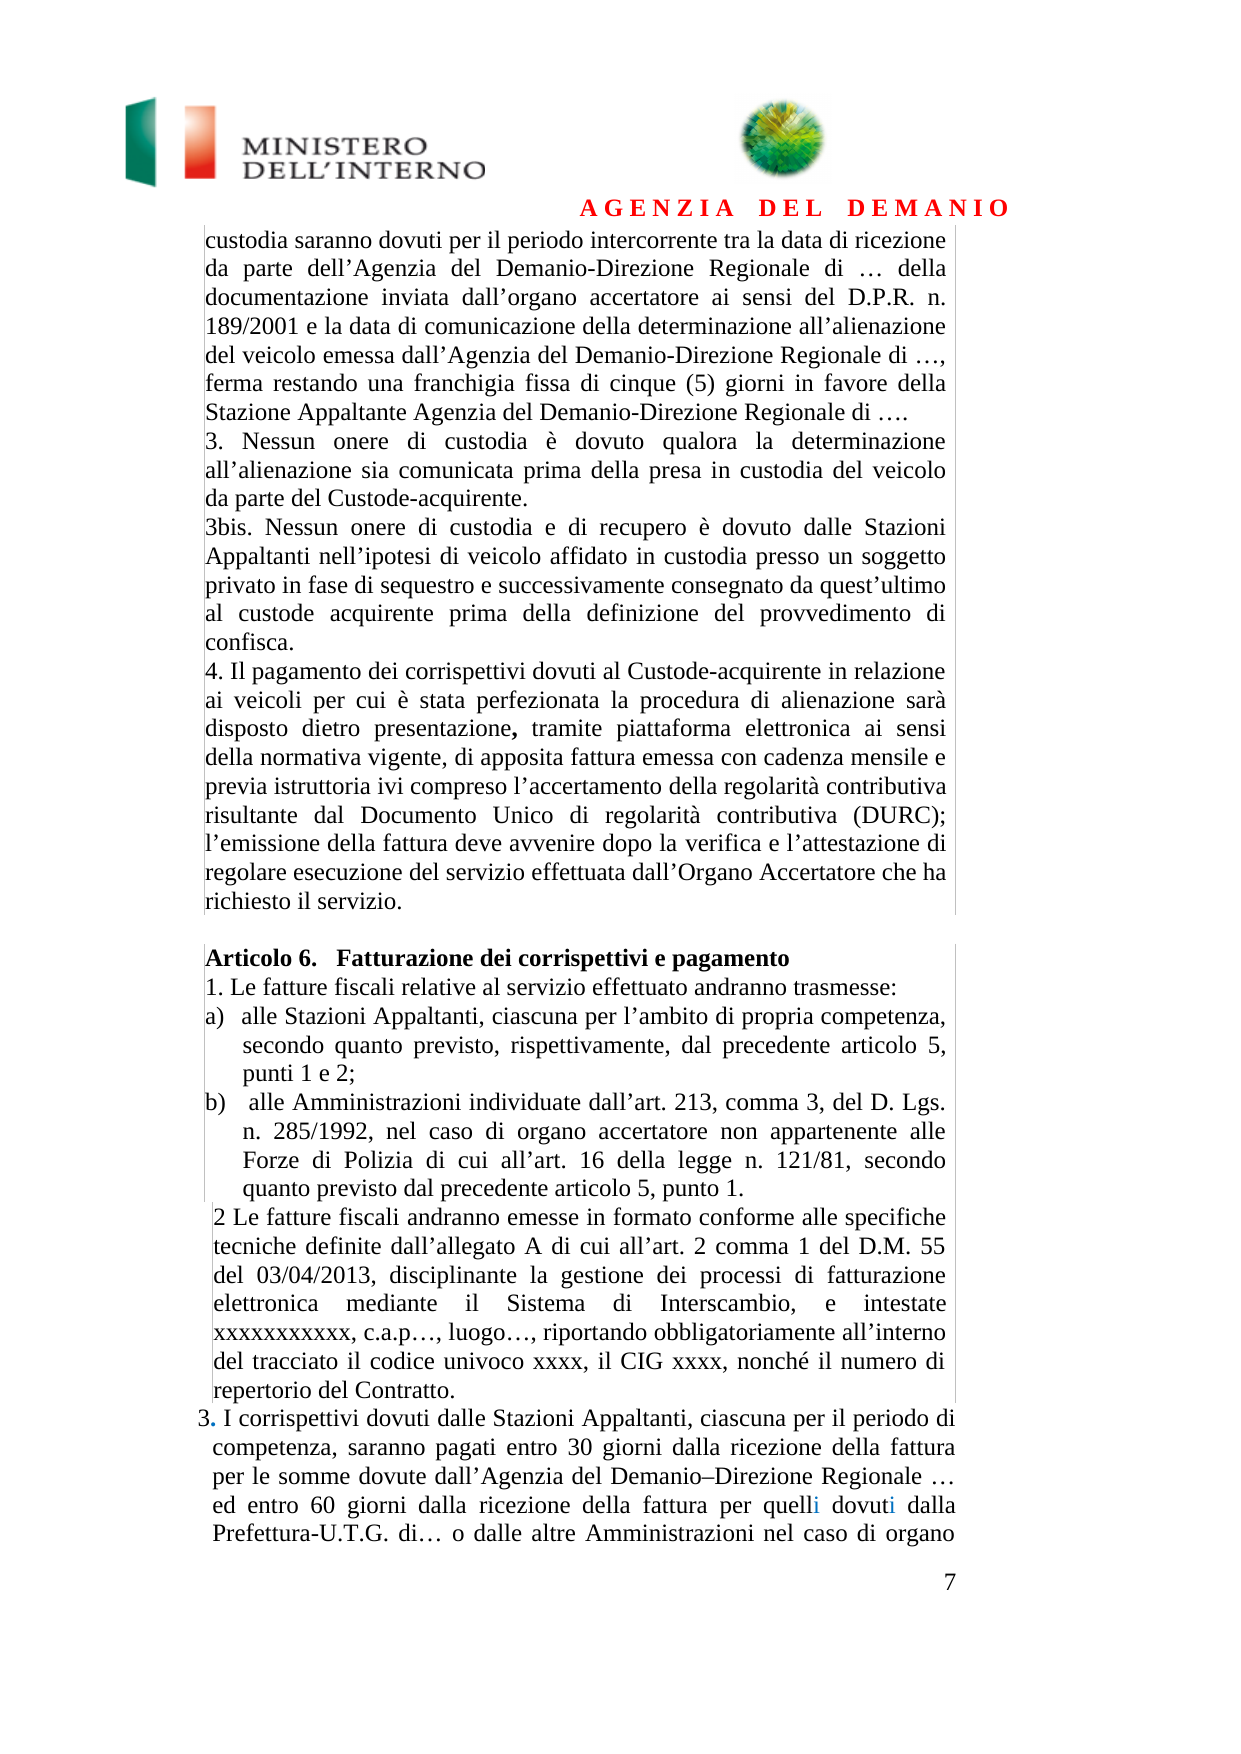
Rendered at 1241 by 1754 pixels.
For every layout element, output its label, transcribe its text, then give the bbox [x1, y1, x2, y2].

list alle Stazioni Appaltanti, ciascuna per l’ambito di propria competenza, secondo quanto previsto, rispettivamente, dal precedente articolo 5, punti 1 e 2; [205, 1001, 955, 1087]
text Articolo 6. Fatturazione dei corrispettivi e pagamento [204, 943, 955, 972]
text 3. Nessun onere di custodia è dovuto qualora la determinazione all’alienazione sia comunicata prima della presa in custodia del veicolo da parte del Custode-acquirente. [205, 426, 955, 512]
text 1. Le fatture fiscali relative al servizio effettuato andranno trasmesse: [205, 972, 955, 1001]
text custodia saranno dovuti per il periodo intercorrente tra la data di ricezione da parte dell’Agenzia del Demanio-Direzione Regionale di … della documentazione inviata dall’organo accertatore ai sensi del D.P.R. n. 189/2001 e la data di comunicazione della determinazione all’alienazione del veicolo emessa dall’Agenzia del Demanio-Direzione Regionale di …, ferma restando una franchigia fissa di cinque (5) giorni in favore della Stazione Appaltante Agenzia del Demanio-Direzione Regionale di …. [205, 225, 955, 426]
text 3bis. Nessun onere di custodia e di recupero è dovuto dalle Stazioni Appaltanti nell’ipotesi di veicolo affidato in custodia presso un soggetto privato in fase di sequestro e successivamente consegnato da quest’ultimo al custode acquirente prima della definizione del provvedimento di confisca. [205, 512, 955, 656]
text 3. I corrispettivi dovuti dalle Stazioni Appaltanti, ciascuna per il periodo di competenza, saranno pagati entro 30 giorni dalla ricezione della fattura per le somme dovute dall’Agenzia del Demanio–Direzione Regionale … ed entro 60 giorni dalla ricezione della fattura per quelli dovuti dalla Prefettura-U.T.G. di… o dalle altre Amministrazioni nel caso di organo [197, 1403, 956, 1547]
list alle Amministrazioni individuate dall’art. 213, comma 3, del D. Lgs. n. 285/1992, nel caso di organo accertatore non appartenente alle Forze di Polizia di cui all’art. 16 della legge n. 121/81, secondo quanto previsto dal precedente articolo 5, punto 1. [205, 1087, 955, 1202]
text 2 Le fatture fiscali andranno emesse in formato conforme alle specifiche tecniche definite dall’allegato A di cui all’art. 2 comma 1 del D.M. 55 del 03/04/2013, disciplinante la gestione dei processi di fatturazione elettronica mediante il Sistema di Interscambio, e intestate xxxxxxxxxxx, c.a.p…, luogo…, riportando obbligatoriamente all’interno del tracciato il codice univoco xxxx, il CIG xxxx, nonché il numero di repertorio del Contratto. [213, 1202, 955, 1403]
text 4. Il pagamento dei corrispettivi dovuti al Custode-acquirente in relazione ai veicoli per cui è stata perfezionata la procedura di alienazione sarà disposto dietro presentazione, tramite piattaforma elettronica ai sensi della normativa vigente, di apposita fattura emessa con cadenza mensile e previa istruttoria ivi compreso l’accertamento della regolarità contributiva risultante dal Documento Unico di regolarità contributiva (DURC); l’emissione della fattura deve avvenire dopo la verifica e l’attestazione di regolare esecuzione del servizio effettuata dall’Organo Accertatore che ha richiesto il servizio. [205, 656, 955, 915]
